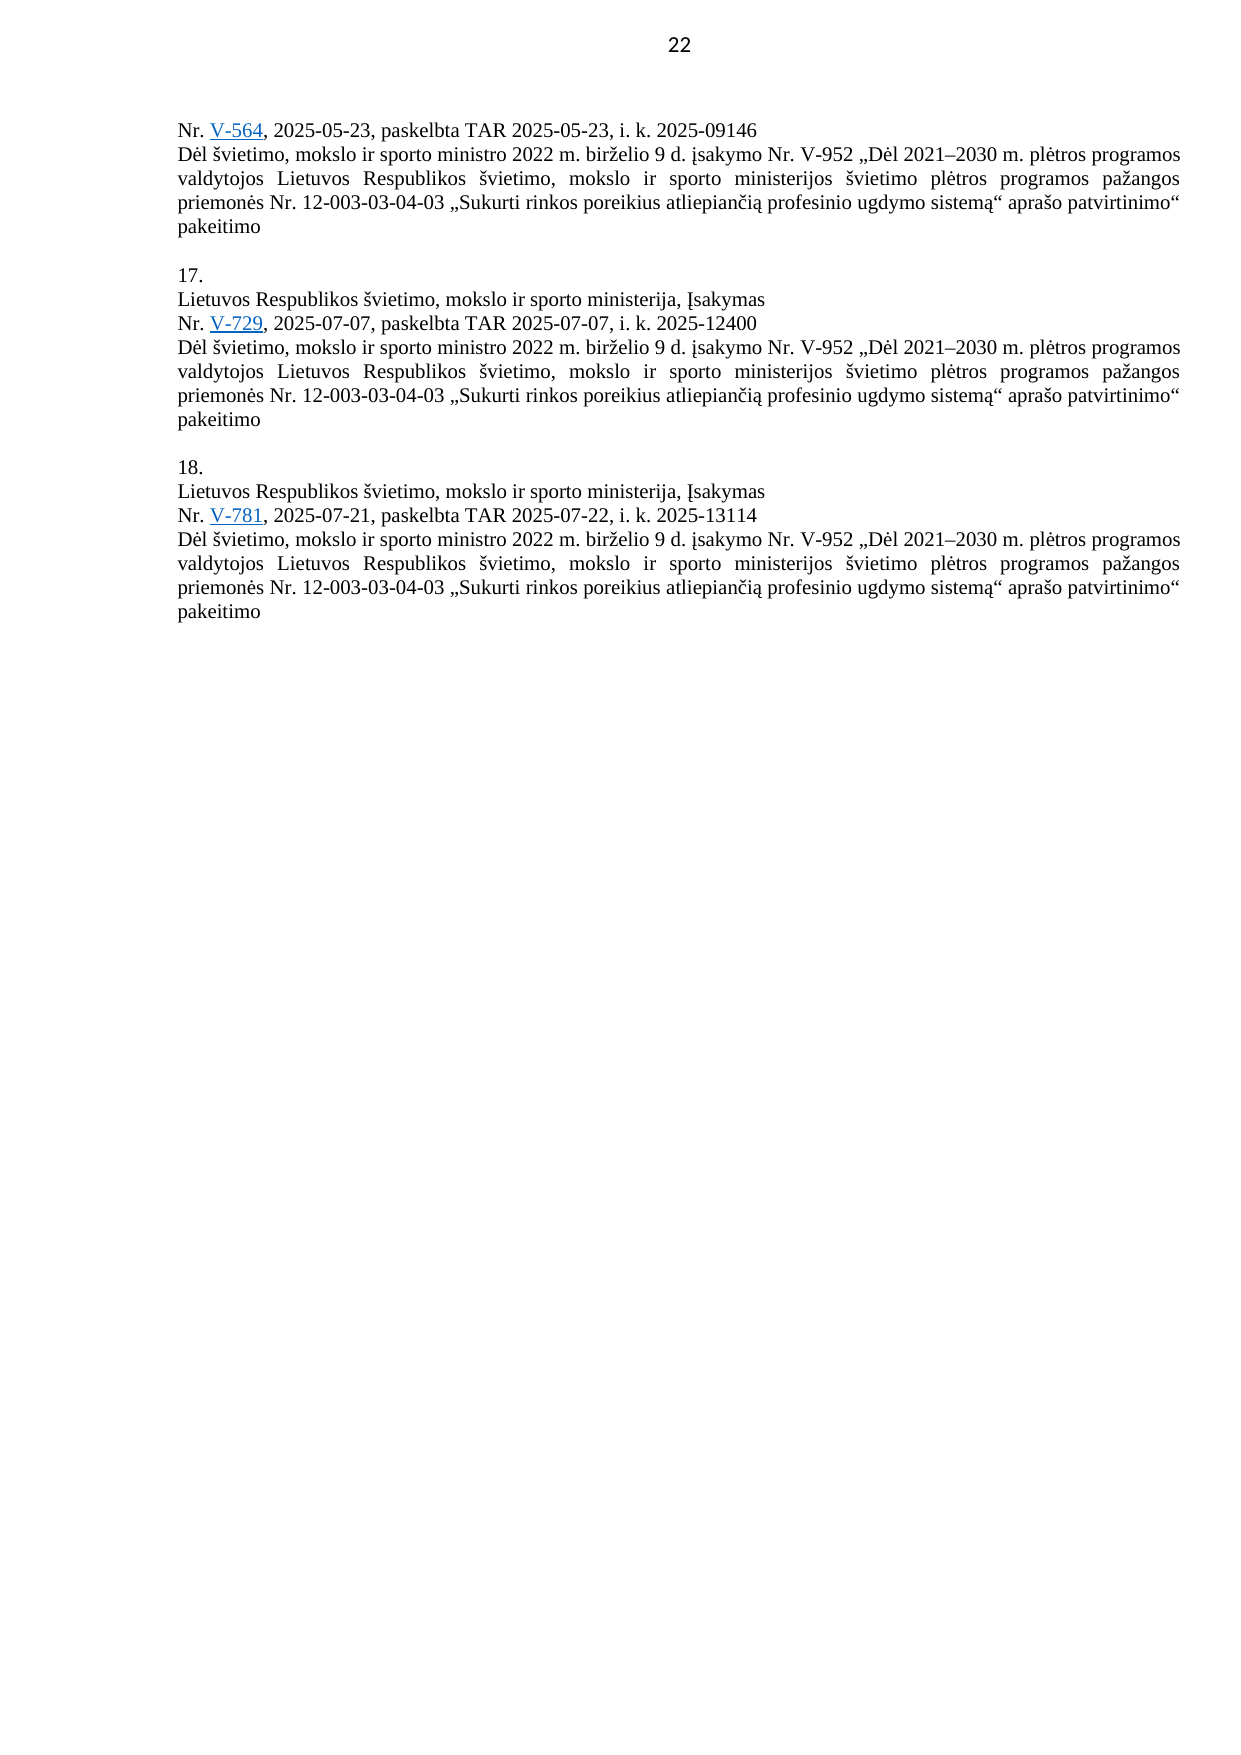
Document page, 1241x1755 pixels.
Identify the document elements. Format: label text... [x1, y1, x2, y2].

text 17. [177, 262, 1181, 287]
text Nr. V-781, 2025-07-21, paskelbta TAR 2025-07-22, i. k. 2025-13114 [177, 503, 1181, 527]
text Dėl švietimo, mokslo ir sporto ministro 2022 m. birželio 9 d. įsakymo Nr. V-952 „Dėl 2021–2030 m. plėtros programos valdytojos Lietuvos Respublikos švietimo, mokslo ir sporto ministerijos švietimo plėtros programos pažangos priemonės Nr. 12-003-03-04-03 „Sukurti rinkos poreikius atliepiančią profesinio ugdymo sistemą“ aprašo patvirtinimo“ pakeitimo [177, 335, 1181, 431]
text Nr. V-729, 2025-07-07, paskelbta TAR 2025-07-07, i. k. 2025-12400 [177, 311, 1181, 335]
text 18. [177, 455, 1181, 479]
text Dėl švietimo, mokslo ir sporto ministro 2022 m. birželio 9 d. įsakymo Nr. V-952 „Dėl 2021–2030 m. plėtros programos valdytojos Lietuvos Respublikos švietimo, mokslo ir sporto ministerijos švietimo plėtros programos pažangos priemonės Nr. 12-003-03-04-03 „Sukurti rinkos poreikius atliepiančią profesinio ugdymo sistemą“ aprašo patvirtinimo“ pakeitimo [177, 142, 1181, 238]
text Nr. V-564, 2025-05-23, paskelbta TAR 2025-05-23, i. k. 2025-09146 [177, 118, 1181, 142]
text Lietuvos Respublikos švietimo, mokslo ir sporto ministerija, Įsakymas [177, 287, 1181, 311]
text Lietuvos Respublikos švietimo, mokslo ir sporto ministerija, Įsakymas [177, 479, 1181, 503]
text Dėl švietimo, mokslo ir sporto ministro 2022 m. birželio 9 d. įsakymo Nr. V-952 „Dėl 2021–2030 m. plėtros programos valdytojos Lietuvos Respublikos švietimo, mokslo ir sporto ministerijos švietimo plėtros programos pažangos priemonės Nr. 12-003-03-04-03 „Sukurti rinkos poreikius atliepiančią profesinio ugdymo sistemą“ aprašo patvirtinimo“ pakeitimo [177, 527, 1181, 623]
